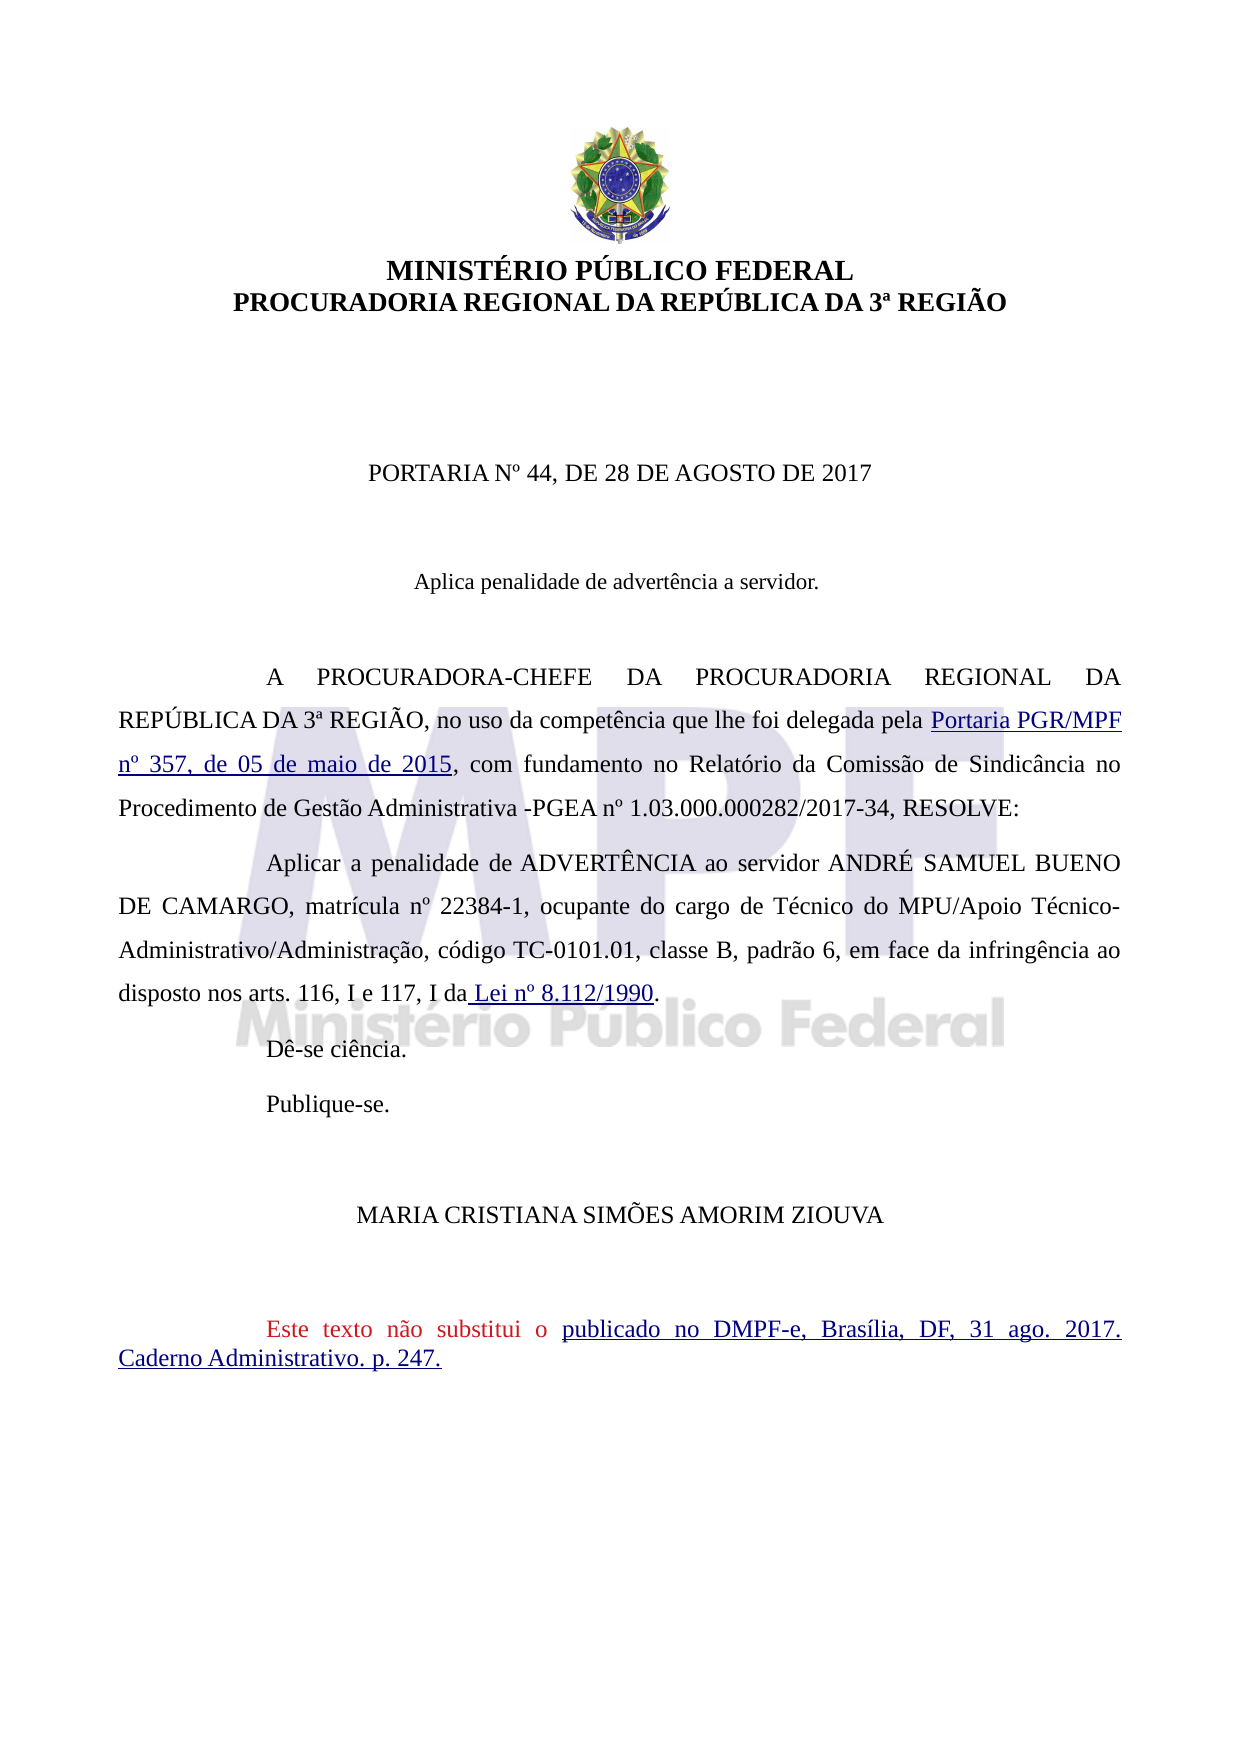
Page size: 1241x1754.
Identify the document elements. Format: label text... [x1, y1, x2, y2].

text PORTARIA Nº 44, DE 28 DE AGOSTO DE 2017 [118, 457, 1122, 487]
text Este texto não substitui o publicado no DMPF-e, Brasília, DF, 31 ago. 2017. Caderno Administrativo. p. 247. [118, 1313, 1122, 1372]
text Aplicar a penalidade de ADVERTÊNCIA ao servidor ANDRÉ SAMUEL BUENO DE CAMARGO, matrícula nº 22384-1, ocupante do cargo de Técnico do MPU/Apoio Técnico-Administrativo/Administração, código TC-0101.01, classe B, padrão 6, em face da infringência ao disposto nos arts. 116, I e 117, I da Lei nº 8.112/1990. [118, 848, 1122, 1007]
picture [236, 1007, 1004, 1034]
text Publique-se. [118, 1089, 1122, 1118]
text Dê-se ciência. [118, 1034, 1122, 1063]
text Aplica penalidade de advertência a servidor. [413, 568, 1122, 595]
picture [236, 821, 1004, 848]
text A PROCURADORA-CHEFE DA PROCURADORIA REGIONAL DA REPÚBLICA DA 3ª REGIÃO, no uso da competência que lhe foi delegada pela Portaria PGR/MPF nº 357, de 05 de maio de 2015, com fundamento no Relatório da Comissão de Sindicância no Procedimento de Gestão Administrativa -PGEA nº 1.03.000.000282/2017-34, RESOLVE: [118, 662, 1122, 821]
text MARIA CRISTIANA SIMÕES AMORIM ZIOUVA [118, 1199, 1122, 1229]
